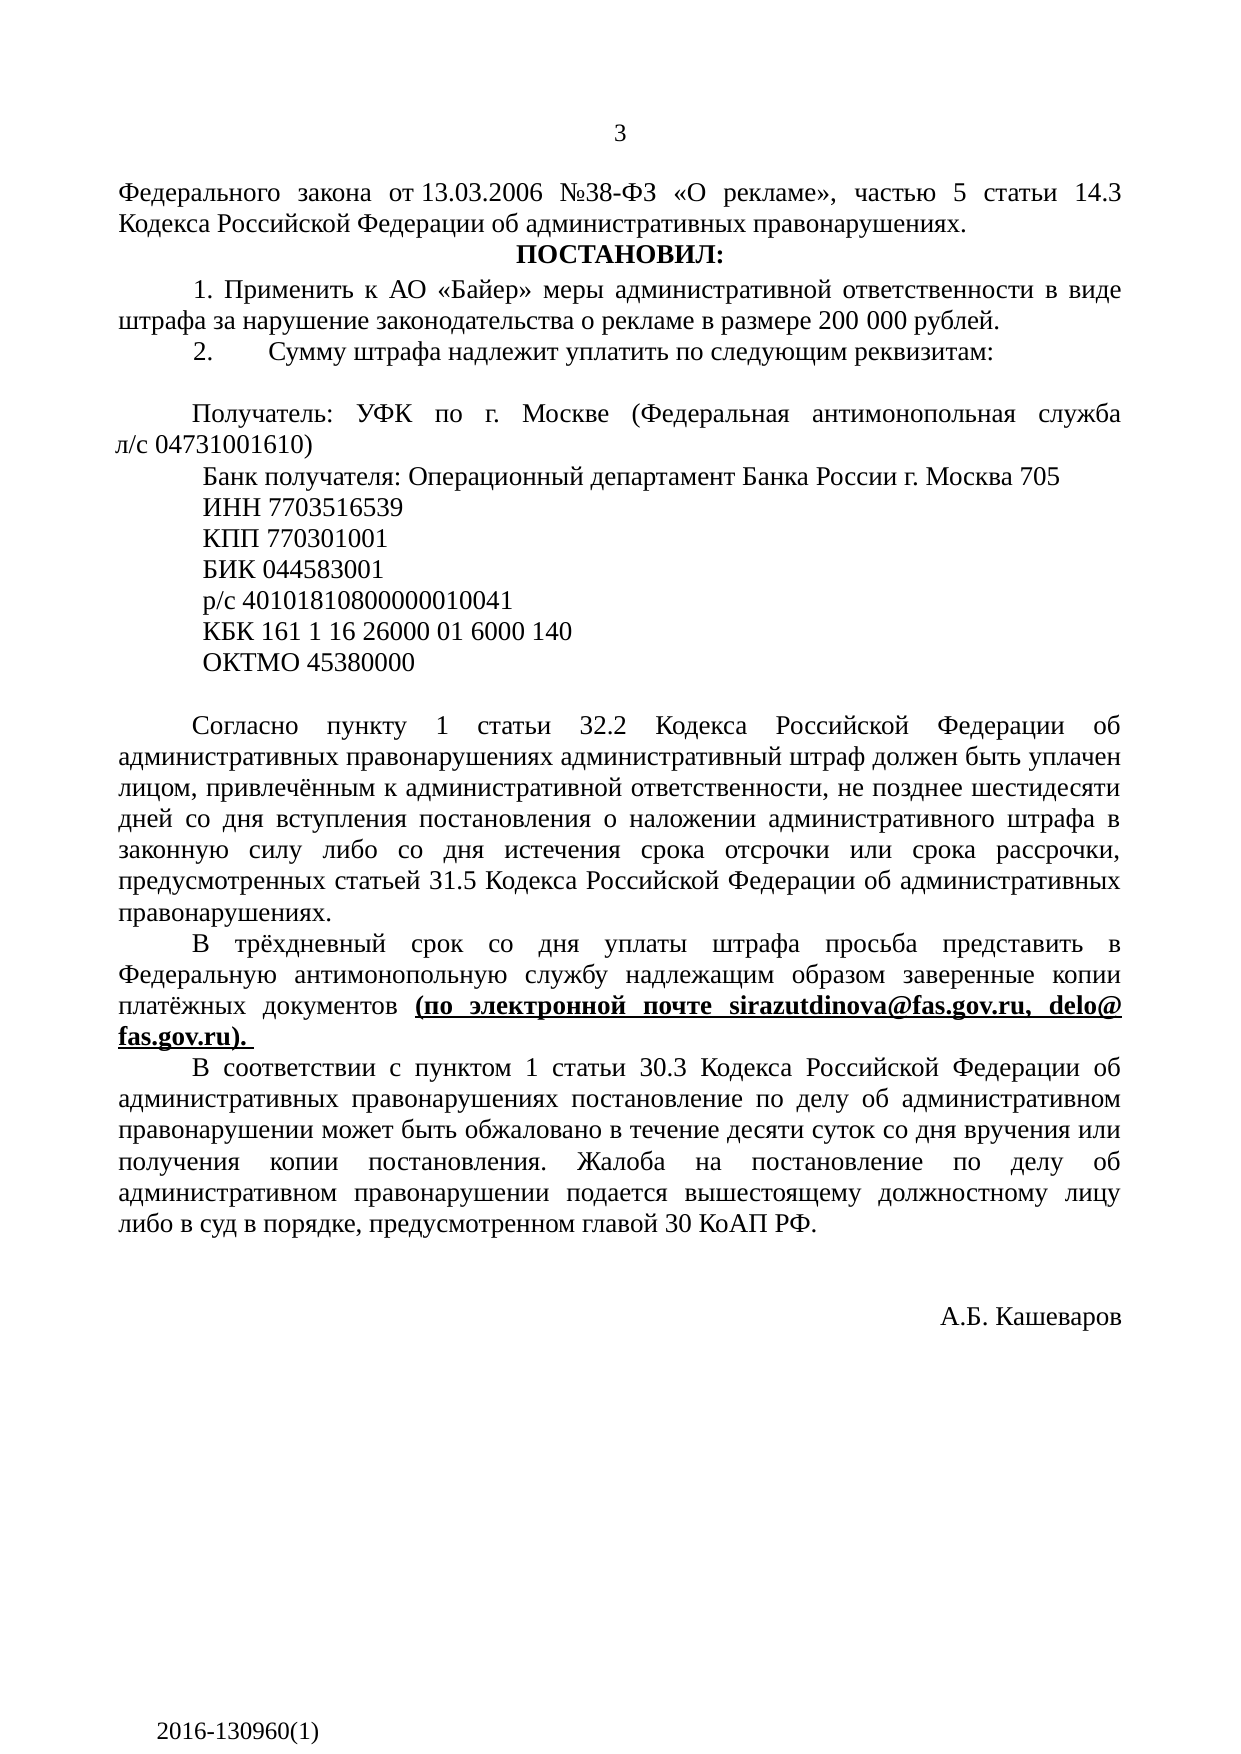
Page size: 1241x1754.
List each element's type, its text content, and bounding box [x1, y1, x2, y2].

text Получатель: УФК по г. Москве (Федеральная антимонопольная служба л/с 04731001610) [115, 397, 1122, 459]
text В соответствии с пунктом 1 статьи 30.3 Кодекса Российской Федерации об административных правонарушениях постановление по делу об административном правонарушении может быть обжаловано в течение десяти суток со дня вручения или получения копии постановления. Жалоба на постановление по делу об административном правонарушении подается вышестоящему должностному лицу либо в суд в порядке, предусмотренном главой 30 КоАП РФ. [118, 1051, 1122, 1238]
text БИК 044583001 [202, 553, 1122, 584]
text А.Б. Кашеваров [118, 1301, 1122, 1332]
text КПП 770301001 [202, 522, 1122, 553]
text ПОСТАНОВИЛ: [118, 239, 1122, 270]
text КБК 161 1 16 26000 01 6000 140 [202, 615, 1122, 646]
text ОКТМО 45380000 [202, 646, 1122, 678]
text Федерального закона от 13.03.2006 №38-ФЗ «О рекламе», частью 5 статьи 14.3 Кодекса Российской Федерации об административных правонарушениях. [118, 176, 1122, 239]
text ИНН 7703516539 [202, 491, 1122, 522]
text Банк получателя: Операционный департамент Банка России г. Москва 705 [202, 459, 1122, 491]
text р/с 40101810800000010041 [202, 584, 1122, 615]
list Сумму штрафа надлежит уплатить по следующим реквизитам: [118, 335, 1122, 366]
text Согласно пункту 1 статьи 32.2 Кодекса Российской Федерации об административных правонарушениях административный штраф должен быть уплачен лицом, привлечённым к административной ответственности, не позднее шестидесяти дней со дня вступления постановления о наложении административного штрафа в законную силу либо со дня истечения срока отсрочки или срока рассрочки, предусмотренных статьей 31.5 Кодекса Российской Федерации об административных правонарушениях. [118, 709, 1122, 927]
text 1. Применить к АО «Байер» меры административной ответственности в виде штрафа за нарушение законодательства о рекламе в размере 200 000 рублей. [118, 273, 1122, 335]
text В трёхдневный срок со дня уплаты штрафа просьба представить в Федеральную антимонопольную службу надлежащим образом заверенные копии платёжных документов (по электронной почте sirazutdinova@fas.gov.ru, delo@ fas.gov.ru). [118, 927, 1122, 1051]
